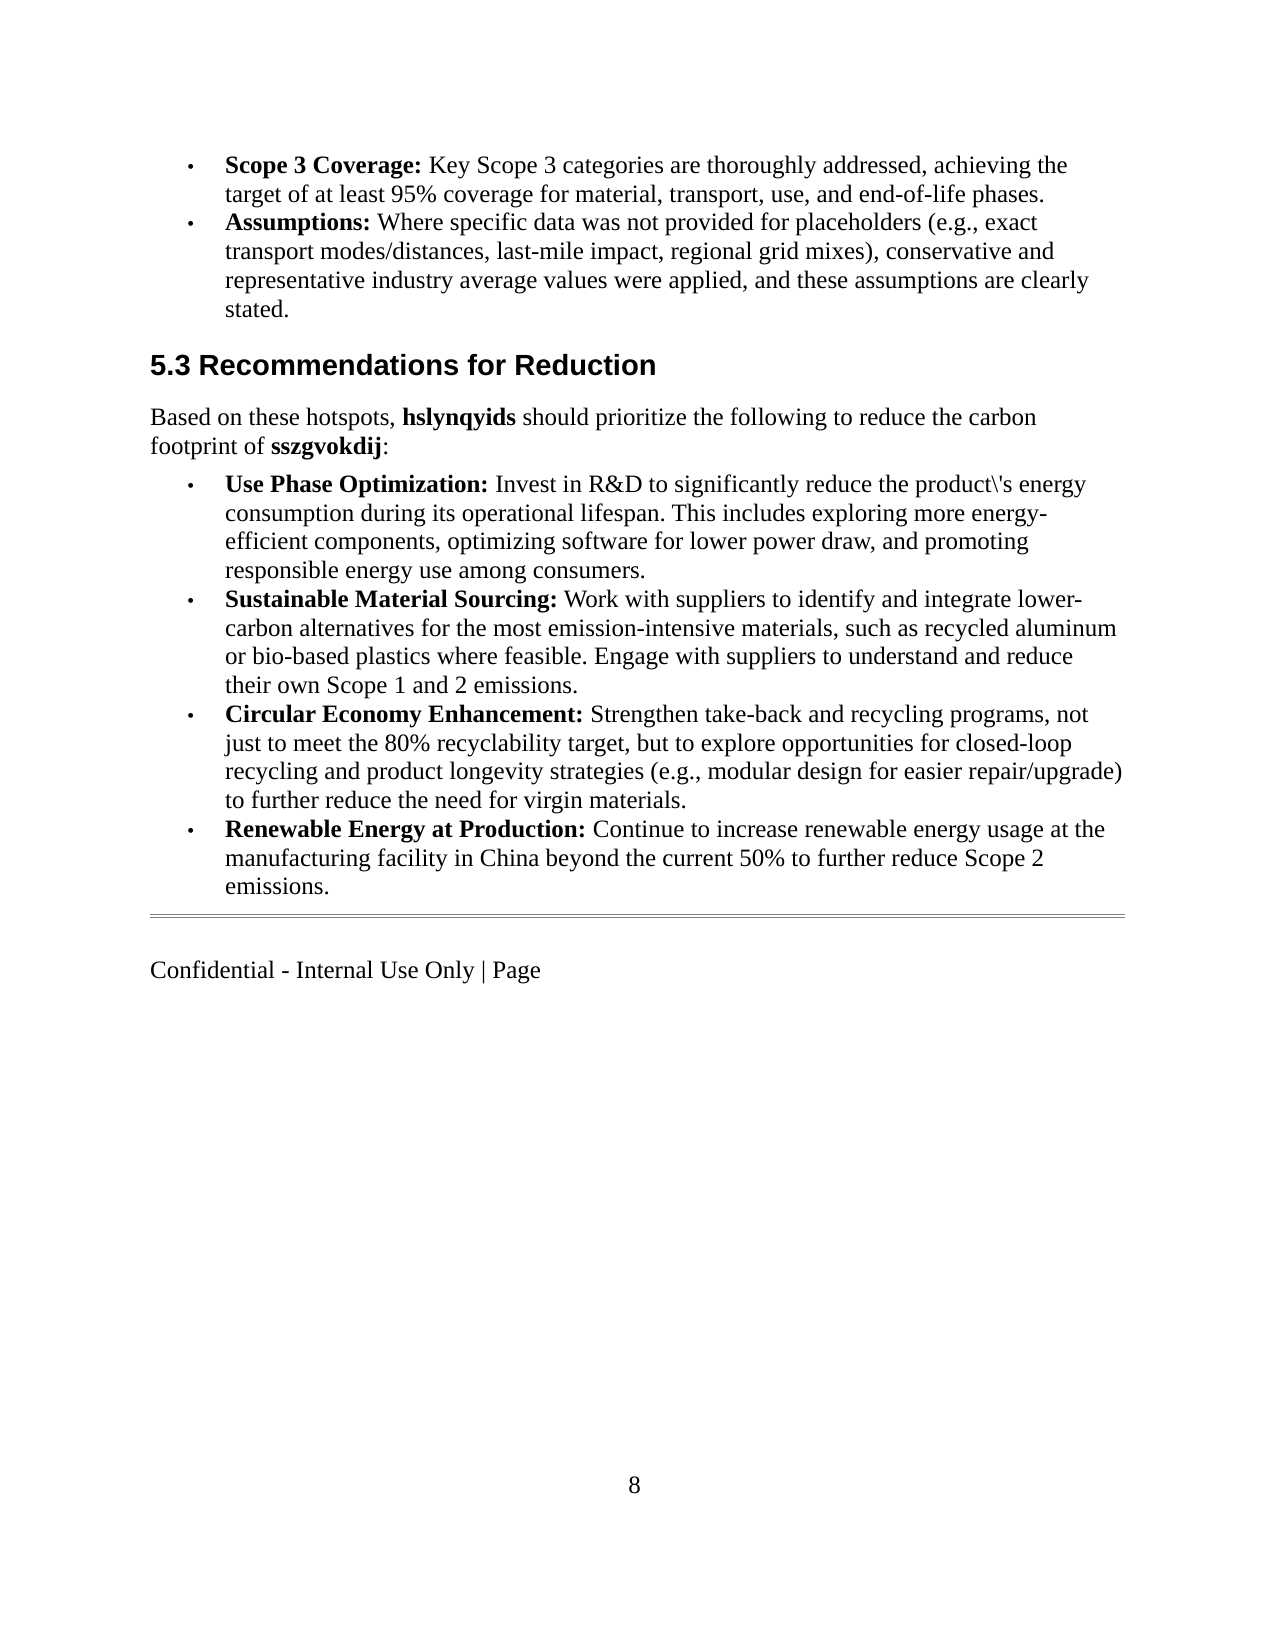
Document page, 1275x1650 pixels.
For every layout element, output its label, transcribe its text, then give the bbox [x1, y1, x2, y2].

list Renewable Energy at Production: Continue to increase renewable energy usage at the manufacturing facility in China beyond the current 50% to further reduce Scope 2 emissions. [187, 814, 1125, 900]
list Assumptions: Where specific data was not provided for placeholders (e.g., exact transport modes/distances, last-mile impact, regional grid mixes), conservative and representative industry average values were applied, and these assumptions are clearly stated. [187, 207, 1125, 322]
text Based on these hotspots, hslynqyids should prioritize the following to reduce the carbon footprint of sszgvokdij: [150, 402, 1125, 460]
subtitle 5.3 Recommendations for Reduction [150, 347, 1125, 381]
list Sustainable Material Sourcing: Work with suppliers to identify and integrate lower-carbon alternatives for the most emission-intensive materials, such as recycled aluminum or bio-based plastics where feasible. Engage with suppliers to understand and reduce their own Scope 1 and 2 emissions. [187, 584, 1125, 699]
list Use Phase Optimization: Invest in R&D to significantly reduce the product\'s energy consumption during its operational lifespan. This includes exploring more energy-efficient components, optimizing software for lower power draw, and promoting responsible energy use among consumers. [187, 469, 1125, 584]
text Confidential - Internal Use Only | Page [150, 955, 1125, 984]
list Circular Economy Enhancement: Strengthen take-back and recycling programs, not just to meet the 80% recyclability target, but to explore opportunities for closed-loop recycling and product longevity strategies (e.g., modular design for easier repair/upgrade) to further reduce the need for virgin materials. [187, 699, 1125, 814]
list Scope 3 Coverage: Key Scope 3 categories are thoroughly addressed, achieving the target of at least 95% coverage for material, transport, use, and end-of-life phases. [187, 150, 1125, 207]
